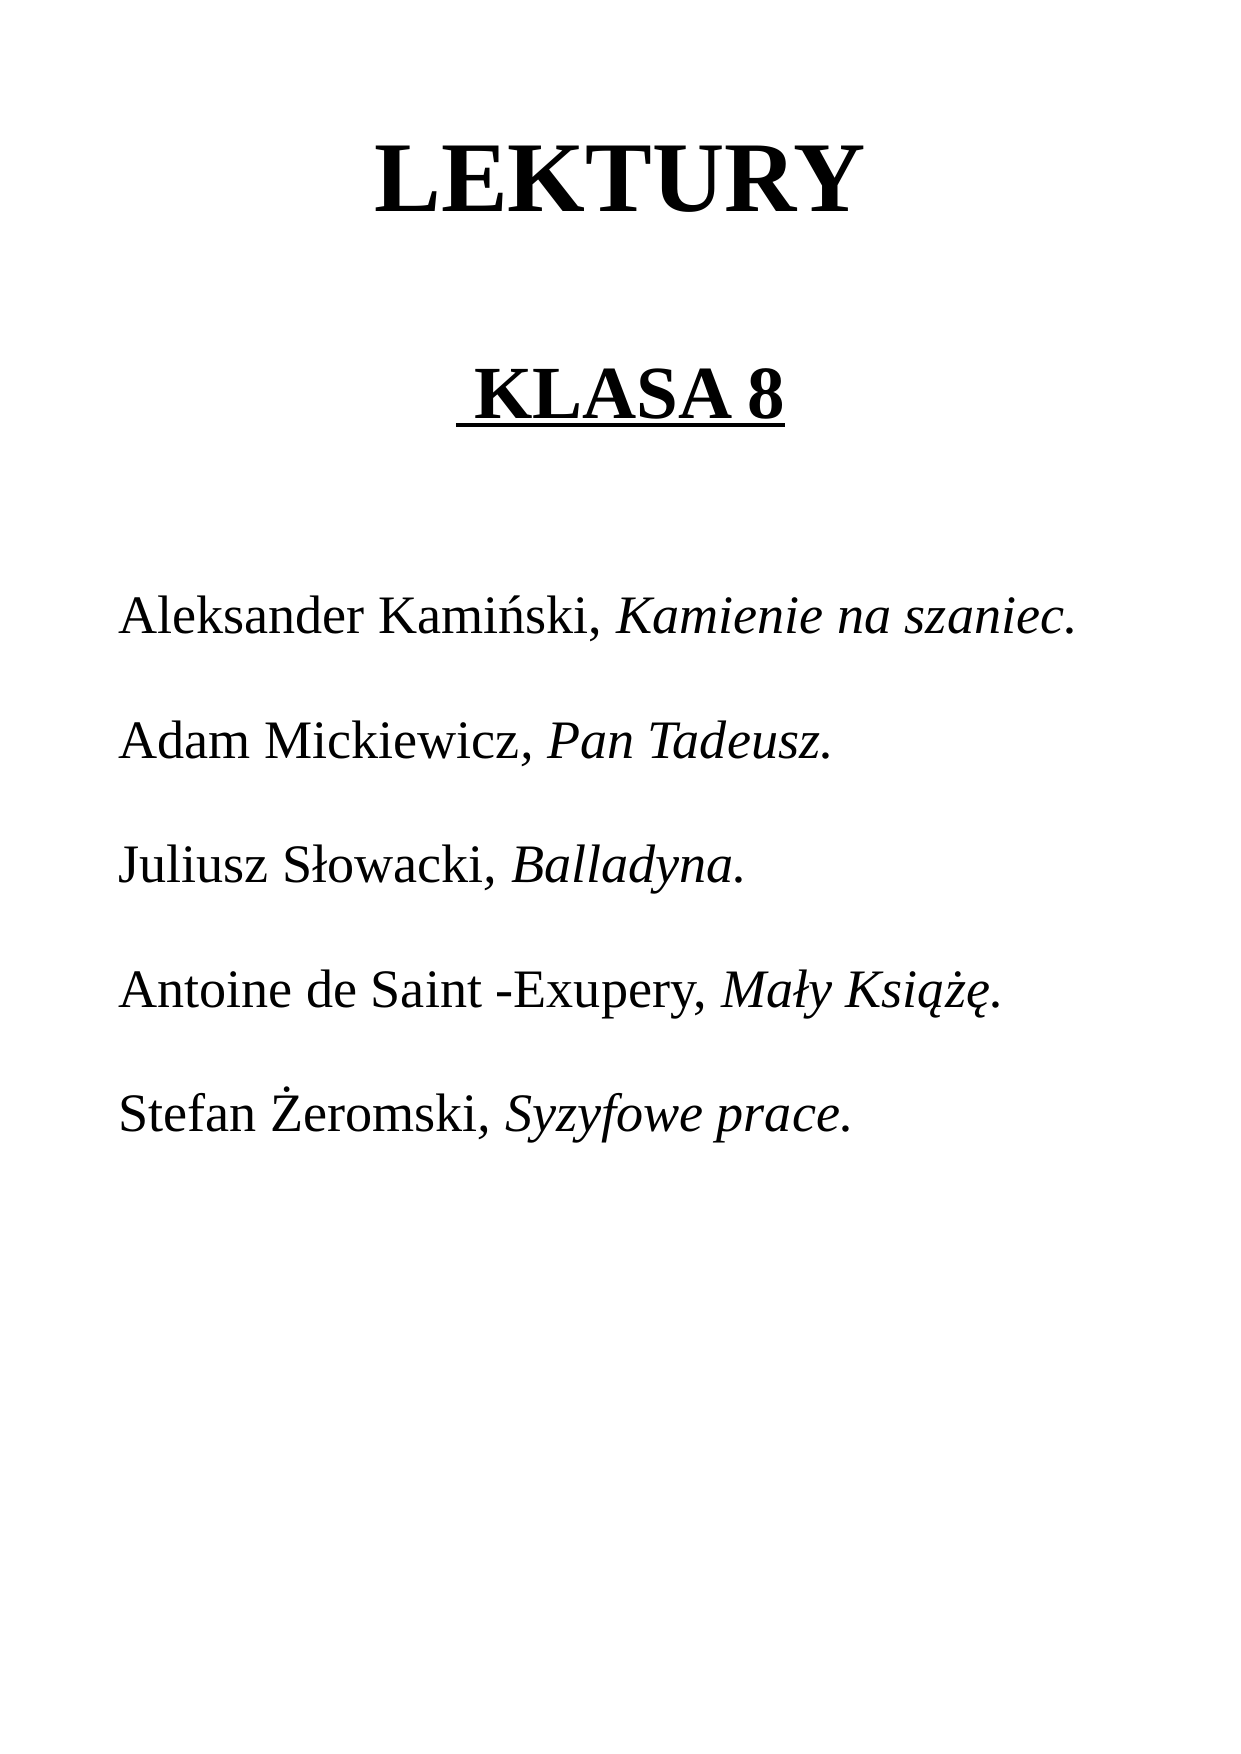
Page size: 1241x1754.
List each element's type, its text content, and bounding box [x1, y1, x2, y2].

text Aleksander Kamiński, Kamienie na szaniec. [118, 583, 1122, 645]
text Juliusz Słowacki, Balladyna. [118, 832, 1122, 894]
text KLASA 8 [118, 348, 1122, 434]
text LEKTURY [118, 118, 1122, 233]
text Antoine de Saint -Exupery, Mały Książę. [118, 957, 1122, 1019]
text Stefan Żeromski, Syzyfowe prace. [118, 1081, 1122, 1143]
text Adam Mickiewicz, Pan Tadeusz. [118, 707, 1122, 770]
